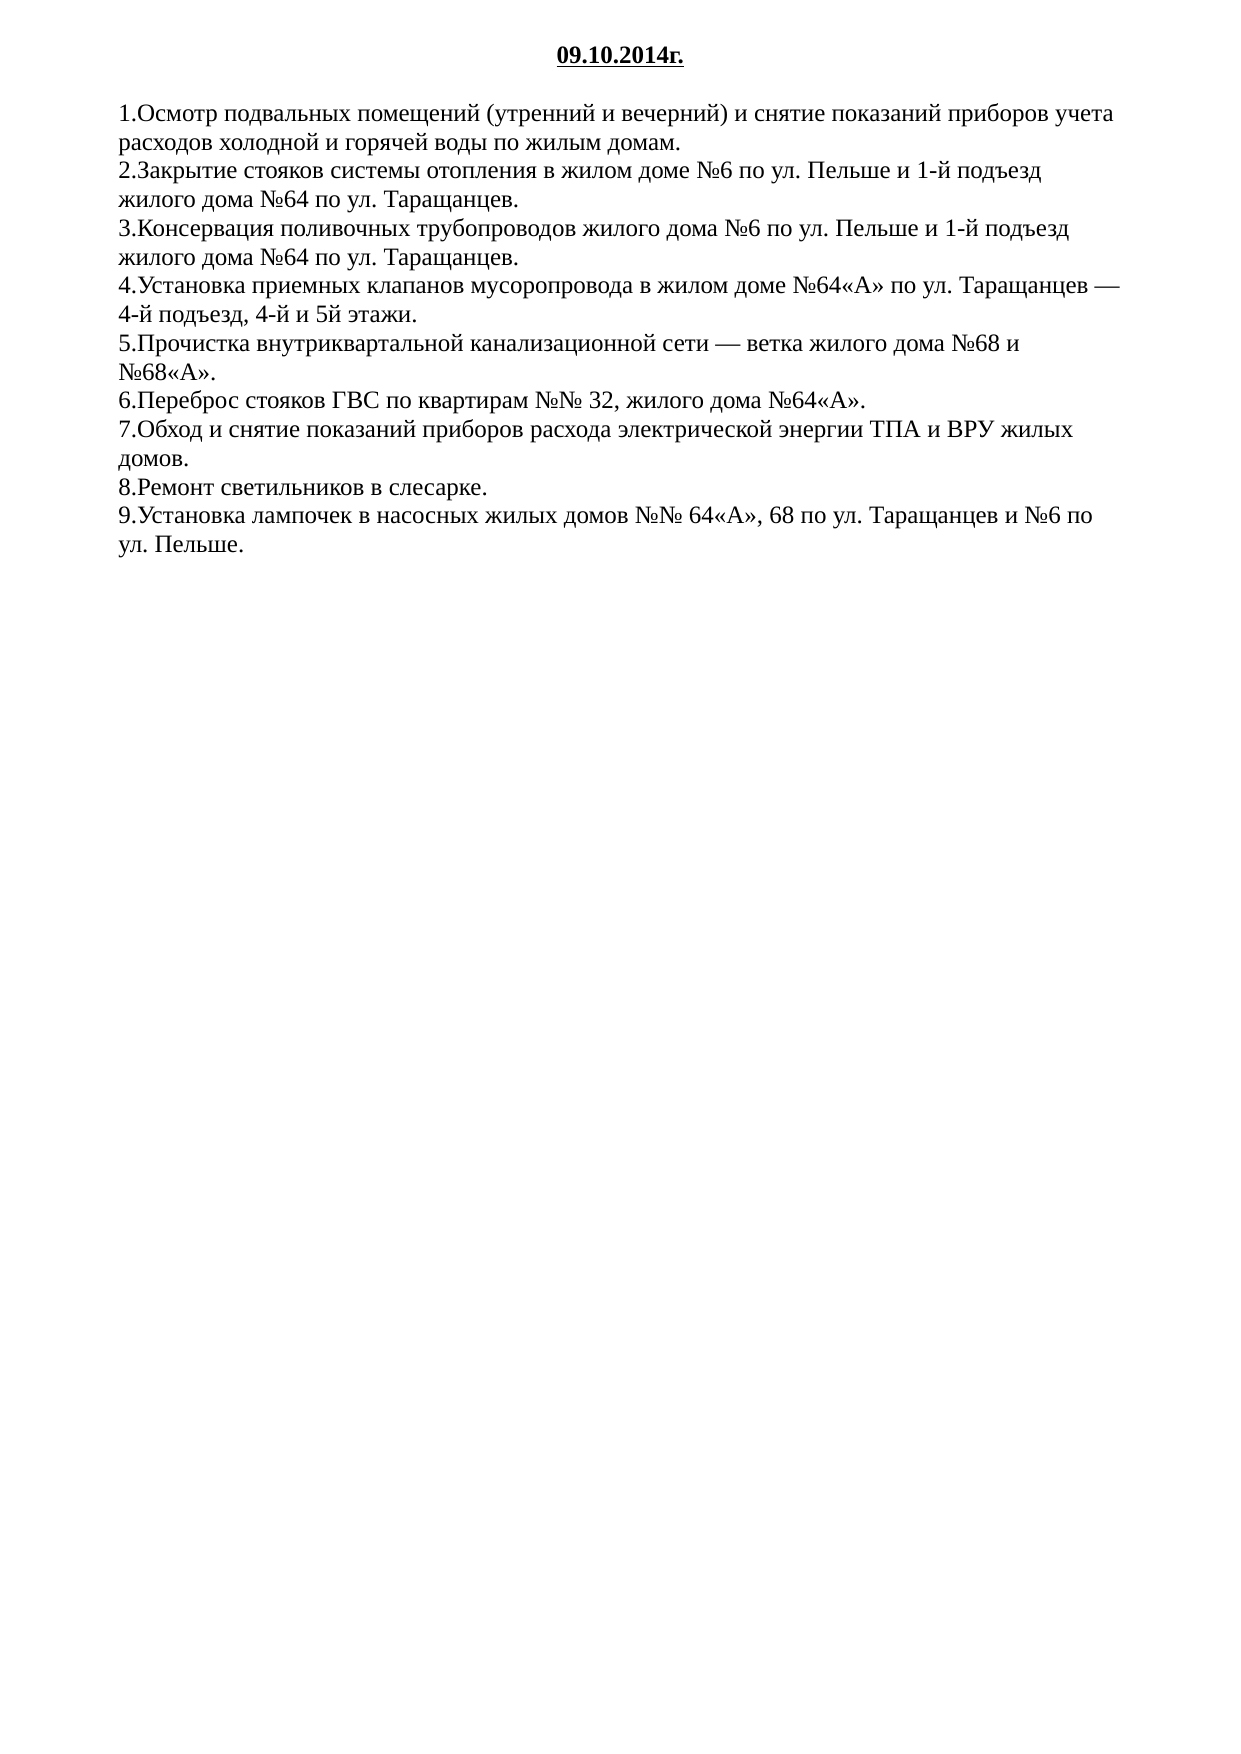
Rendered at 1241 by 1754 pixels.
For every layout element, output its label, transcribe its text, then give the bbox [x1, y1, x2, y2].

list Закрытие стояков системы отопления в жилом доме №6 по ул. Пельше и 1-й подъезд жилого дома №64 по ул. Таращанцев. [118, 156, 1122, 213]
list Ремонт светильников в слесарке. [118, 472, 1122, 501]
text 09.10.2014г. [118, 41, 1122, 69]
list Обход и снятие показаний приборов расхода электрической энергии ТПА и ВРУ жилых домов. [118, 414, 1122, 472]
list Консервация поливочных трубопроводов жилого дома №6 по ул. Пельше и 1-й подъезд жилого дома №64 по ул. Таращанцев. [118, 213, 1122, 271]
list Установка приемных клапанов мусоропровода в жилом доме №64«А» по ул. Таращанцев — 4-й подъезд, 4-й и 5й этажи. [118, 271, 1122, 328]
list Переброс стояков ГВС по квартирам №№ 32, жилого дома №64«А». [118, 386, 1122, 414]
list Осмотр подвальных помещений (утренний и вечерний) и снятие показаний приборов учета расходов холодной и горячей воды по жилым домам. [118, 98, 1122, 156]
list Прочистка внутриквартальной канализационной сети — ветка жилого дома №68 и №68«А». [118, 328, 1122, 386]
list Установка лампочек в насосных жилых домов №№ 64«А», 68 по ул. Таращанцев и №6 по ул. Пельше. [118, 501, 1122, 558]
